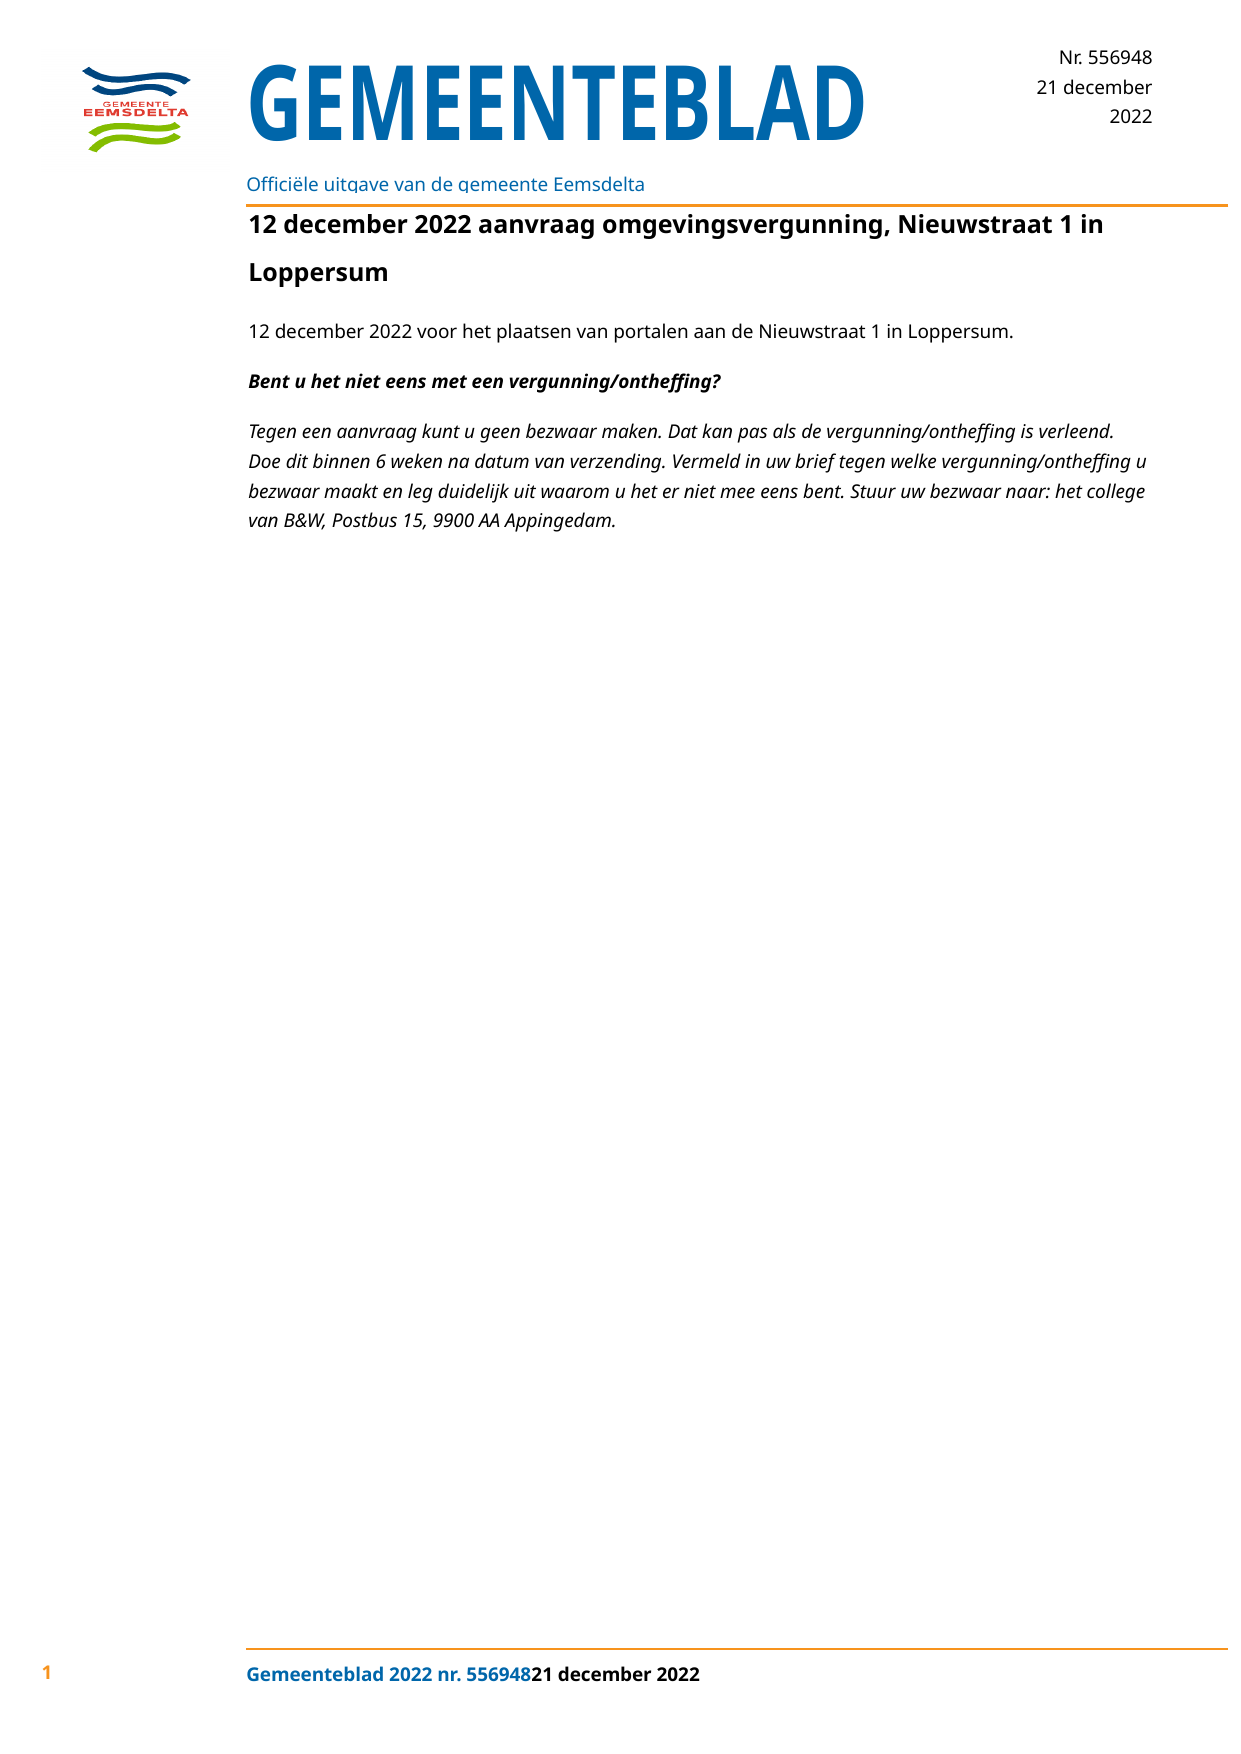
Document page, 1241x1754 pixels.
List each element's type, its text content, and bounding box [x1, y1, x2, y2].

text 12 december 2022 voor het plaatsen van portalen aan de Nieuwstraat 1 in Loppersum. [248, 318, 1152, 344]
text Bent u het niet eens met een vergunning/ontheffing? [248, 368, 1152, 394]
text Tegen een aanvraag kunt u geen bezwaar maken. Dat kan pas als de vergunning/ontheffing is verleend. Doe dit binnen 6 weken na datum van verzending. Vermeld in uw brief tegen welke vergunning/ontheffing u bezwaar maakt en leg duidelijk uit waarom u het er niet mee eens bent. Stuur uw bezwaar naar: het college van B&W, Postbus 15, 9900 AA Appingedam. [248, 419, 1152, 533]
picture [41, 47, 231, 172]
text 12 december 2022 aanvraag omgevingsvergunning, Nieuwstraat 1 in Loppersum [248, 207, 1152, 288]
